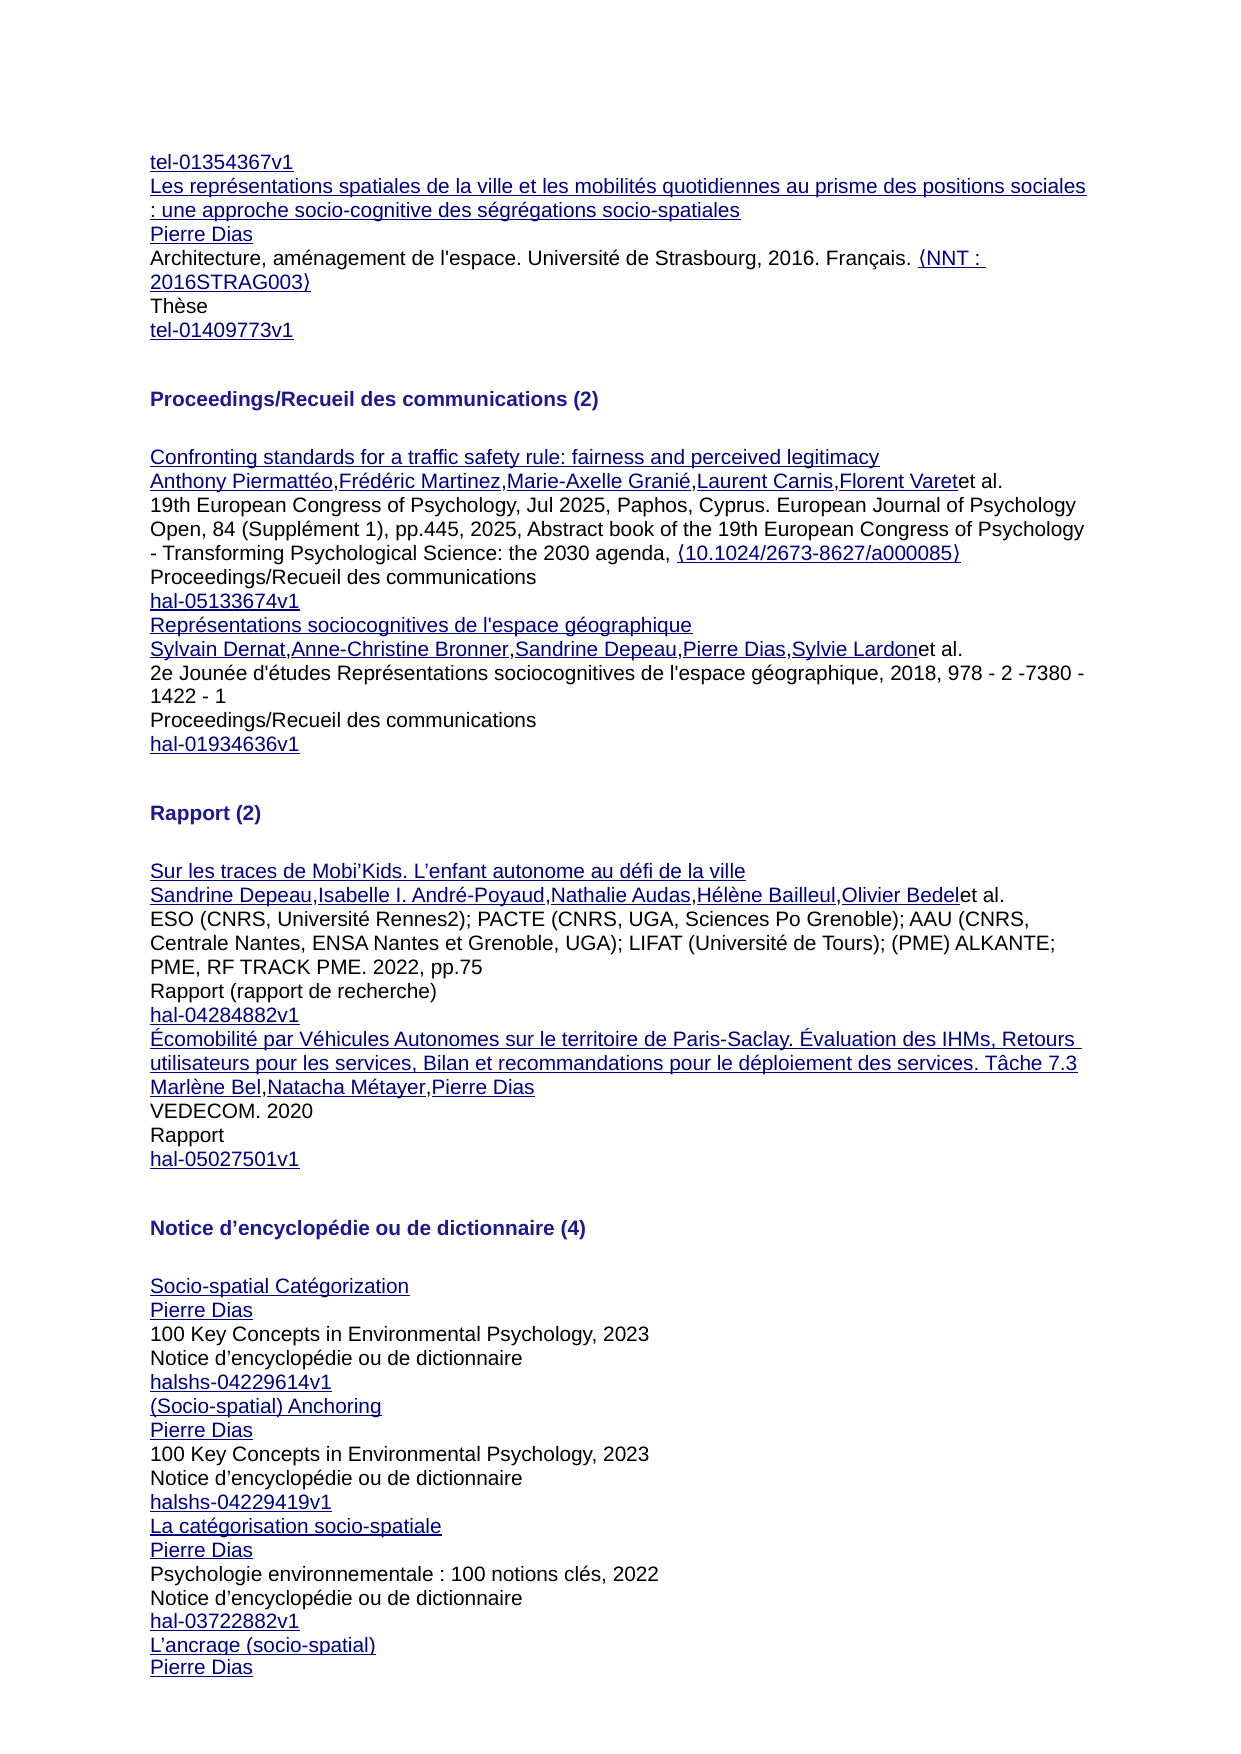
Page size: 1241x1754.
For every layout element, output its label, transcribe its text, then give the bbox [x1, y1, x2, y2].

subtitle Notice d’encyclopédie ou de dictionnaire (4) [150, 1216, 1090, 1239]
table_cell Les représentations spatiales de la ville et les mobilités quotidiennes au prisme des positions sociales : une approche socio-cognitive des ségrégations socio-spatiales Pierre Dias Architecture, aménagement de l'espace. Université de Strasbourg, 2016. Français. ⟨NNT : 2016STRAG003⟩ Thèse tel-01409773v1 [150, 174, 1090, 342]
subtitle Rapport (2) [150, 801, 1090, 825]
table_header Socio-spatial Catégorization Pierre Dias 100 Key Concepts in Environmental Psychology, 2023 Notice d’encyclopédie ou de dictionnaire halshs-04229614v1 [150, 1274, 1090, 1394]
table_header Sur les traces de Mobi’Kids. L’enfant autonome au défi de la ville Sandrine Depeau,Isabelle I. André-Poyaud,Nathalie Audas,Hélène Bailleul,Olivier Bedelet al. ESO (CNRS, Université Rennes2); PACTE (CNRS, UGA, Sciences Po Grenoble); AAU (CNRS, Centrale Nantes, ENSA Nantes et Grenoble, UGA); LIFAT (Université de Tours); (PME) ALKANTE; PME, RF TRACK PME. 2022, pp.75 Rapport (rapport de recherche) hal-04284882v1 [150, 859, 1090, 1027]
table_cell La catégorisation socio-spatiale Pierre Dias Psychologie environnementale : 100 notions clés, 2022 Notice d’encyclopédie ou de dictionnaire hal-03722882v1 [150, 1514, 1090, 1633]
table_cell Écomobilité par Véhicules Autonomes sur le territoire de Paris-Saclay. Évaluation des IHMs, Retours utilisateurs pour les services, Bilan et recommandations pour le déploiement des services. Tâche 7.3 Marlène Bel,Natacha Métayer,Pierre Dias VEDECOM. 2020 Rapport hal-05027501v1 [150, 1027, 1090, 1171]
subtitle Proceedings/Recueil des communications (2) [150, 386, 1090, 410]
table_cell Représentations sociocognitives de l'espace géographique Sylvain Dernat,Anne-Christine Bronner,Sandrine Depeau,Pierre Dias,Sylvie Lardonet al. 2e Jounée d'études Représentations sociocognitives de l'espace géographique, 2018, 978 - 2 -7380 -1422 - 1 Proceedings/Recueil des communications hal-01934636v1 [150, 613, 1090, 756]
table_header tel-01354367v1 [150, 150, 1090, 174]
table_cell (Socio-spatial) Anchoring Pierre Dias 100 Key Concepts in Environmental Psychology, 2023 Notice d’encyclopédie ou de dictionnaire halshs-04229419v1 [150, 1394, 1090, 1513]
table_header Confronting standards for a traffic safety rule: fairness and perceived legitimacy Anthony Piermattéo,Frédéric Martinez,Marie-Axelle Granié,Laurent Carnis,Florent Varetet al. 19th European Congress of Psychology, Jul 2025, Paphos, Cyprus. European Journal of Psychology Open, 84 (Supplément 1), pp.445, 2025, Abstract book of the 19th European Congress of Psychology - Transforming Psychological Science: the 2030 agenda, ⟨10.1024/2673-8627/a000085⟩ Proceedings/Recueil des communications hal-05133674v1 [150, 445, 1090, 612]
table_cell L’ancrage (socio-spatial) Pierre Dias [150, 1633, 1090, 1679]
